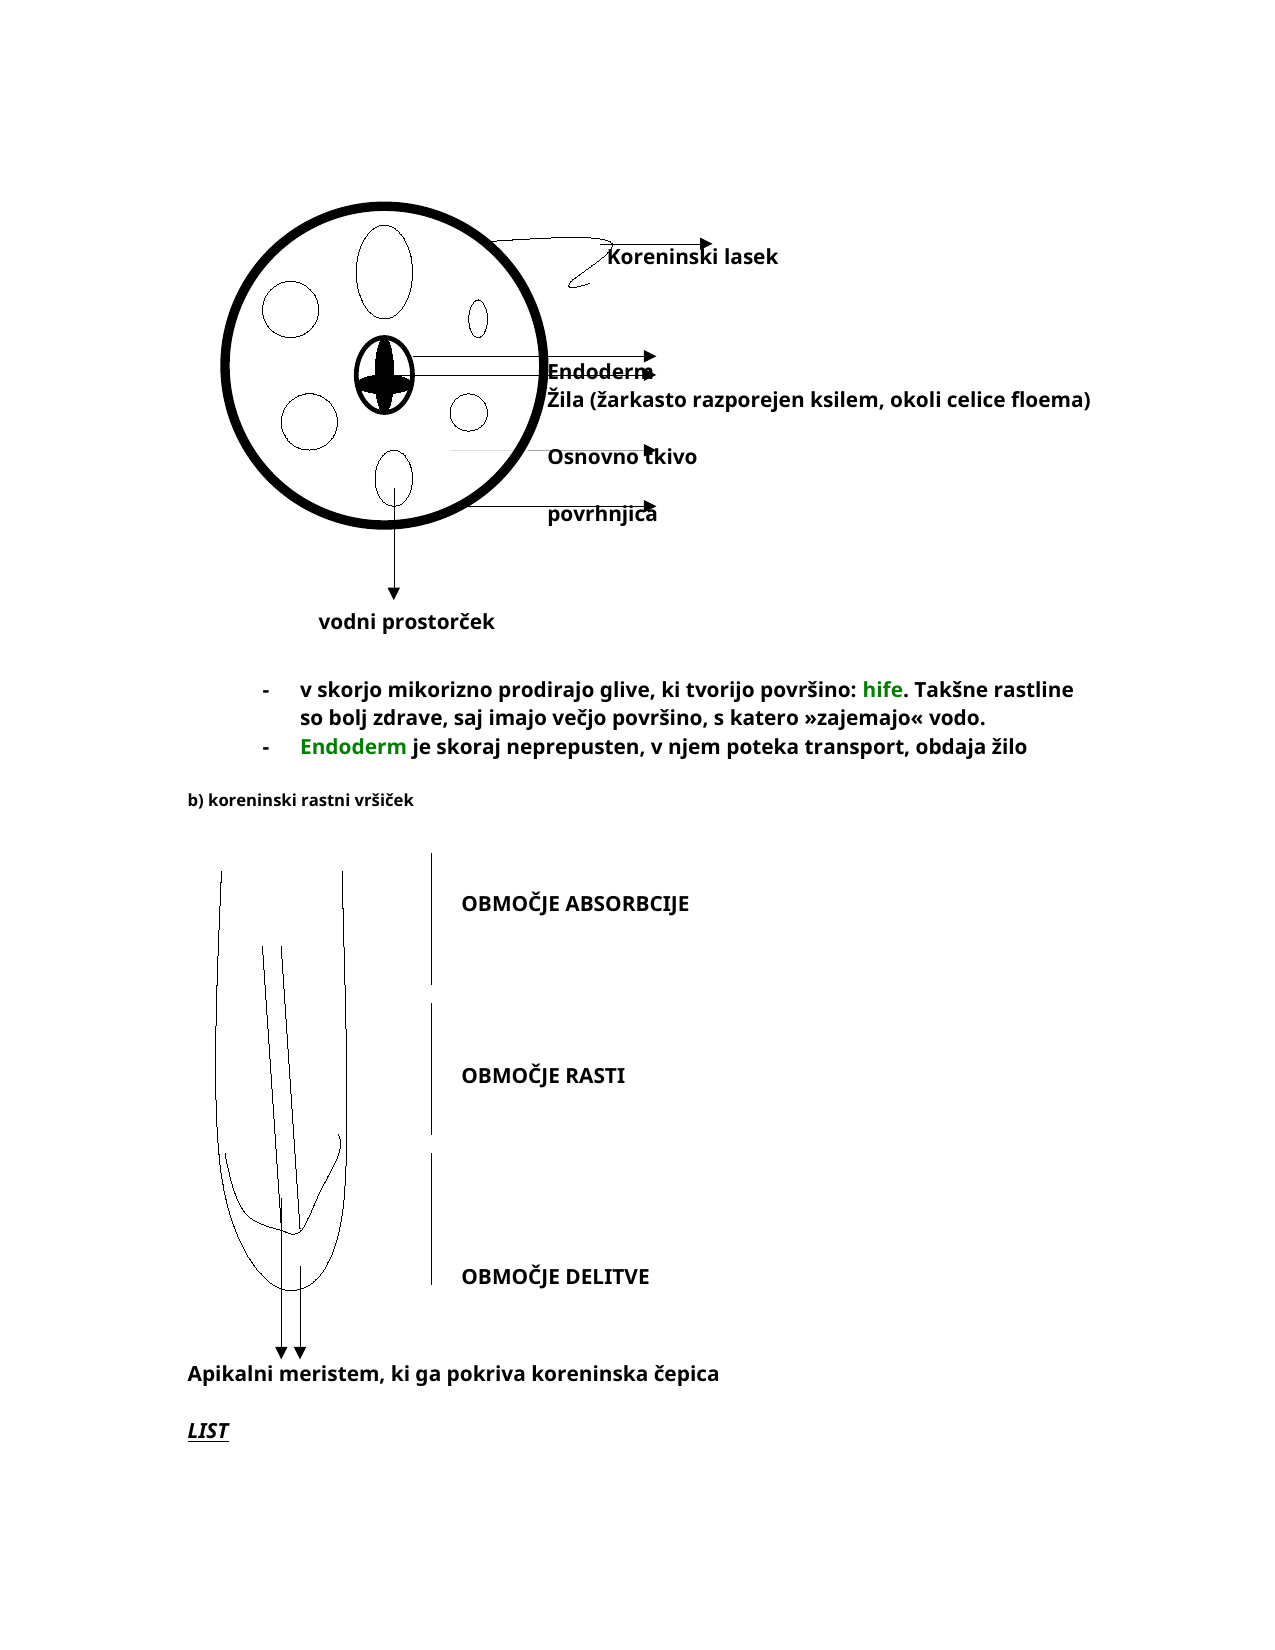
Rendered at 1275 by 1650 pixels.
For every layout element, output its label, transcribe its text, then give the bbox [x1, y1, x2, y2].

list v skorjo mikorizno prodirajo glive, ki tvorijo površino: hife. Takšne rastline so bolj zdrave, saj imajo večjo površino, s katero »zajemajo« vodo. [262, 675, 1087, 732]
text LIST [187, 1416, 1087, 1445]
text Apikalni meristem, ki ga pokriva koreninska čepica [187, 1359, 1087, 1388]
list Endoderm je skoraj neprepusten, v njem poteka transport, obdaja žilo [262, 732, 1087, 760]
text b) koreninski rastni vršiček [187, 789, 1087, 812]
